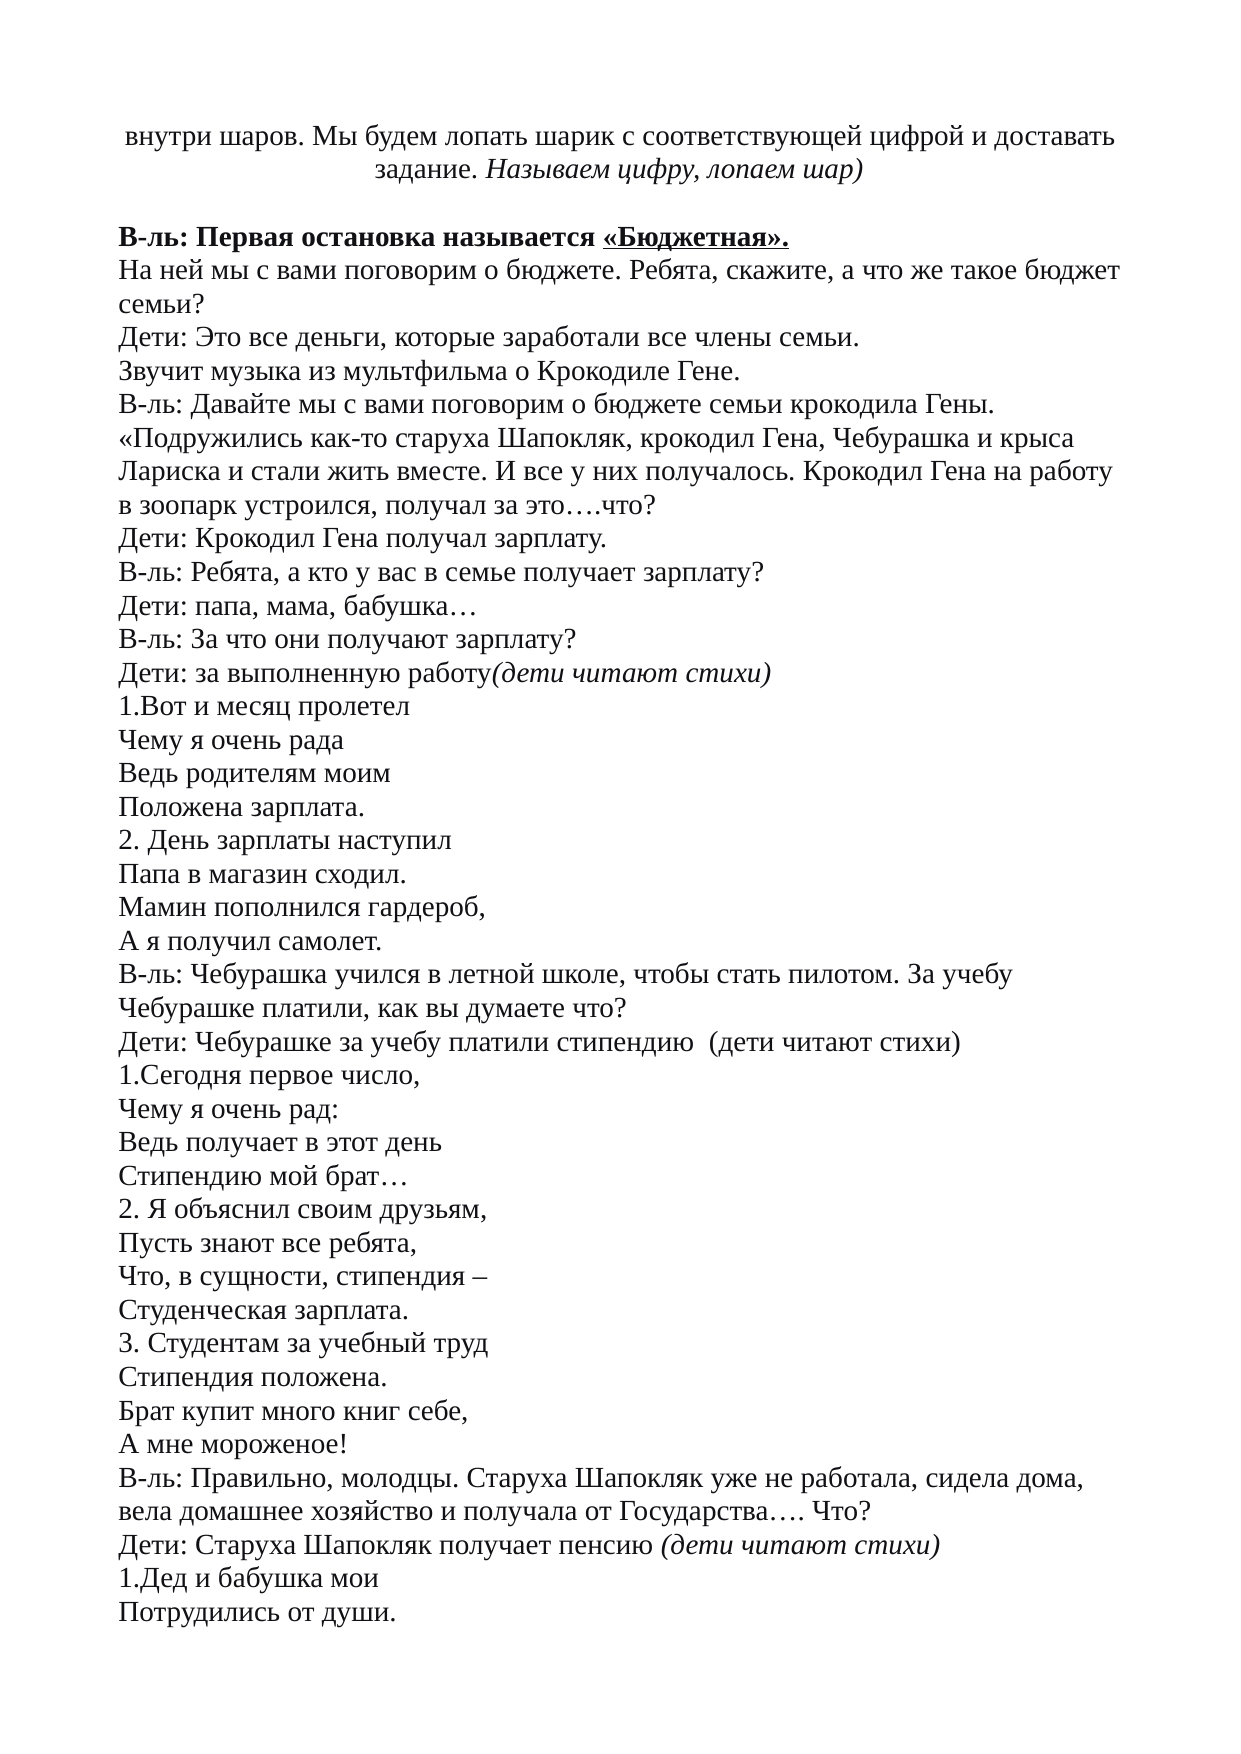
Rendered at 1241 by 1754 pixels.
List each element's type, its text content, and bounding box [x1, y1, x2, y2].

text Дети: папа, мама, бабушка… [118, 588, 1122, 621]
text внутри шаров. Мы будем лопать шарик с соответствующей цифрой и доставать задание. Называем цифру, лопаем шар) [118, 118, 1122, 185]
text Положена зарплата. [118, 789, 1122, 822]
text Дети: Это все деньги, которые заработали все члены семьи. [118, 319, 1122, 353]
text А мне мороженое! [118, 1426, 1122, 1460]
text Дети: Чебурашке за учебу платили стипендию (дети читают стихи) [118, 1024, 1122, 1057]
text На ней мы с вами поговорим о бюджете. Ребята, скажите, а что же такое бюджет семьи? [118, 252, 1122, 319]
text 1.Сегодня первое число, [118, 1057, 1122, 1091]
text Мамин пополнился гардероб, [118, 889, 1122, 923]
text В-ль: Давайте мы с вами поговорим о бюджете семьи крокодила Гены. [118, 386, 1122, 420]
text В-ль: Правильно, молодцы. Старуха Шапокляк уже не работала, сидела дома, вела домашнее хозяйство и получала от Государства…. Что? [118, 1460, 1122, 1527]
text Чему я очень рада [118, 722, 1122, 755]
text В-ль: Ребята, а кто у вас в семье получает зарплату? [118, 554, 1122, 588]
text В-ль: За что они получают зарплату? [118, 621, 1122, 655]
text Чему я очень рад: [118, 1091, 1122, 1124]
text Стипендию мой брат… [118, 1158, 1122, 1191]
text Дети: за выполненную работу(дети читают стихи) [118, 655, 1122, 688]
text Брат купит много книг себе, [118, 1393, 1122, 1426]
text Ведь получает в этот день [118, 1124, 1122, 1158]
text Что, в сущности, стипендия – [118, 1258, 1122, 1292]
text Потрудились от души. [118, 1594, 1122, 1627]
text 2. День зарплаты наступил [118, 822, 1122, 856]
text 3. Студентам за учебный труд [118, 1326, 1122, 1359]
text Пусть знают все ребята, [118, 1225, 1122, 1258]
text В-ль: Первая остановка называется «Бюджетная». [118, 219, 1122, 252]
text Стипендия положена. [118, 1359, 1122, 1393]
text Ведь родителям моим [118, 755, 1122, 789]
text Папа в магазин сходил. [118, 856, 1122, 889]
text 1.Вот и месяц пролетел [118, 688, 1122, 722]
text В-ль: Чебурашка учился в летной школе, чтобы стать пилотом. За учебу Чебурашке платили, как вы думаете что? [118, 957, 1122, 1024]
text Дети: Крокодил Гена получал зарплату. [118, 521, 1122, 554]
text Дети: Старуха Шапокляк получает пенсию (дети читают стихи) [118, 1527, 1122, 1560]
text 2. Я объяснил своим друзьям, [118, 1191, 1122, 1225]
text А я получил самолет. [118, 923, 1122, 957]
text Студенческая зарплата. [118, 1292, 1122, 1326]
text «Подружились как-то старуха Шапокляк, крокодил Гена, Чебурашка и крыса Лариска и стали жить вместе. И все у них получалось. Крокодил Гена на работу в зоопарк устроился, получал за это….что? [118, 420, 1122, 521]
text 1.Дед и бабушка мои [118, 1560, 1122, 1594]
text Звучит музыка из мультфильма о Крокодиле Гене. [118, 353, 1122, 386]
